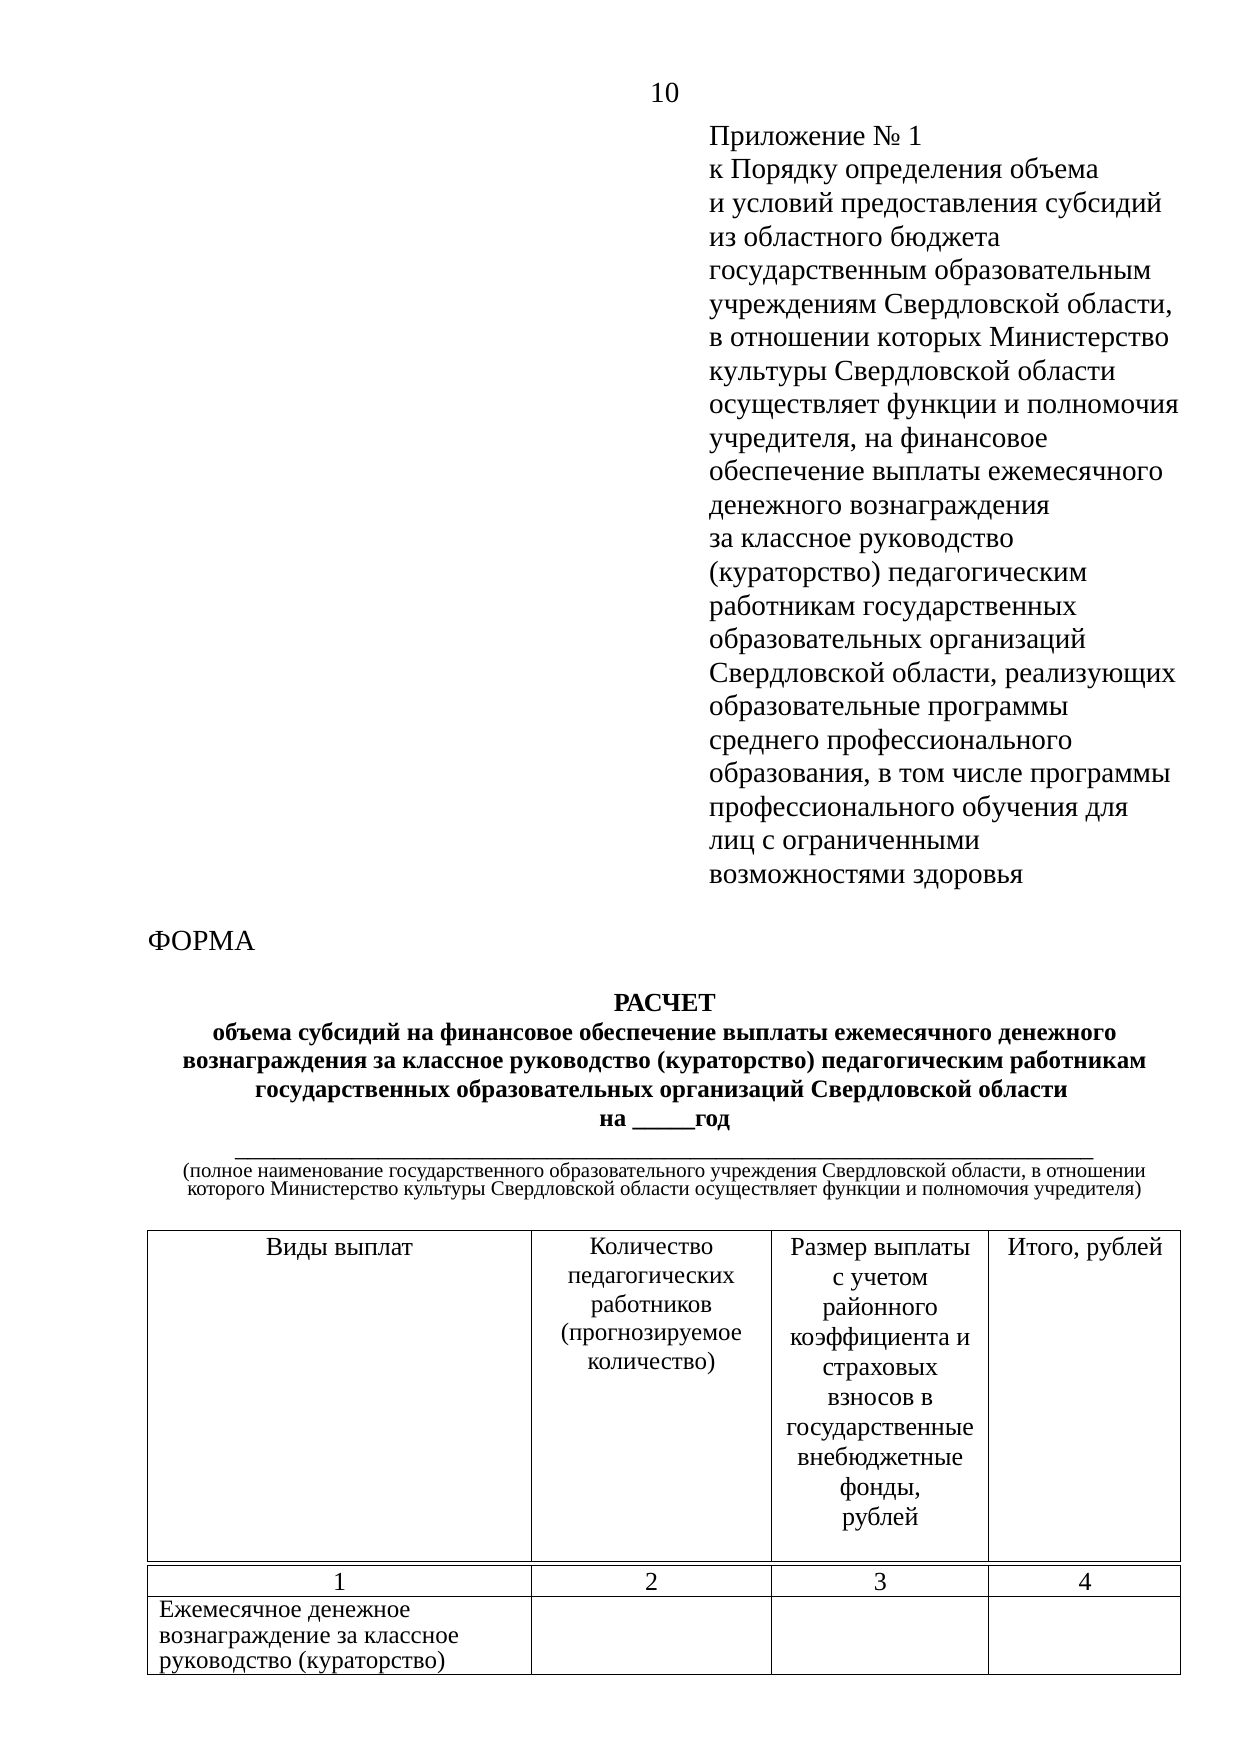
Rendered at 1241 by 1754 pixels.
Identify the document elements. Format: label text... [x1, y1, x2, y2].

text Приложение № 1 [709, 118, 1181, 152]
text (полное наименование государственного образовательного учреждения Свердловской области, в отношении которого Министерство культуры Свердловской области осуществляет функции и полномочия учредителя) [148, 1162, 1181, 1200]
table_header Итого, рублей [989, 1231, 1180, 1561]
table_header 3 [772, 1566, 988, 1596]
table_cell [532, 1597, 771, 1674]
table_cell [772, 1597, 988, 1674]
table_header Виды выплат [148, 1231, 531, 1561]
table_cell [989, 1597, 1180, 1674]
text ФОРМА [148, 923, 1240, 957]
table_header Размер выплаты с учетом районного коэффициента и страховых взносов в государственные внебюджетные фонды, рублей [772, 1231, 988, 1561]
table_header 2 [532, 1566, 771, 1596]
table_header 1 [148, 1566, 531, 1596]
text к Порядку определения объема и условий предоставления субсидий из областного бюджета государственным образовательным учреждениям Свердловской области, в отношении которых Министерство культуры Свердловской области осуществляет функции и полномочия учредителя, на финансовое обеспечение выплаты ежемесячного денежного вознаграждения за классное руководство (кураторство) педагогическим работникам государственных образовательных организаций Свердловской области, реализующих образовательные программы среднего профессионального образования, в том числе программы профессионального обучения для лиц с ограниченными возможностями здоровья [709, 152, 1181, 889]
text РАСЧЕТ [148, 987, 1181, 1017]
table_header 4 [989, 1566, 1180, 1596]
text __________________________________________________________________ [148, 1132, 1181, 1162]
table_cell Ежемесячное денежное вознаграждение за классное руководство (кураторство) [148, 1597, 531, 1674]
table_header Количество педагогических работников (прогнозируемое количество) [532, 1231, 771, 1561]
text объема субсидий на финансовое обеспечение выплаты ежемесячного денежного вознаграждения за классное руководство (кураторство) педагогическим работникам государственных образовательных организаций Свердловской области на _____год [148, 1017, 1181, 1132]
